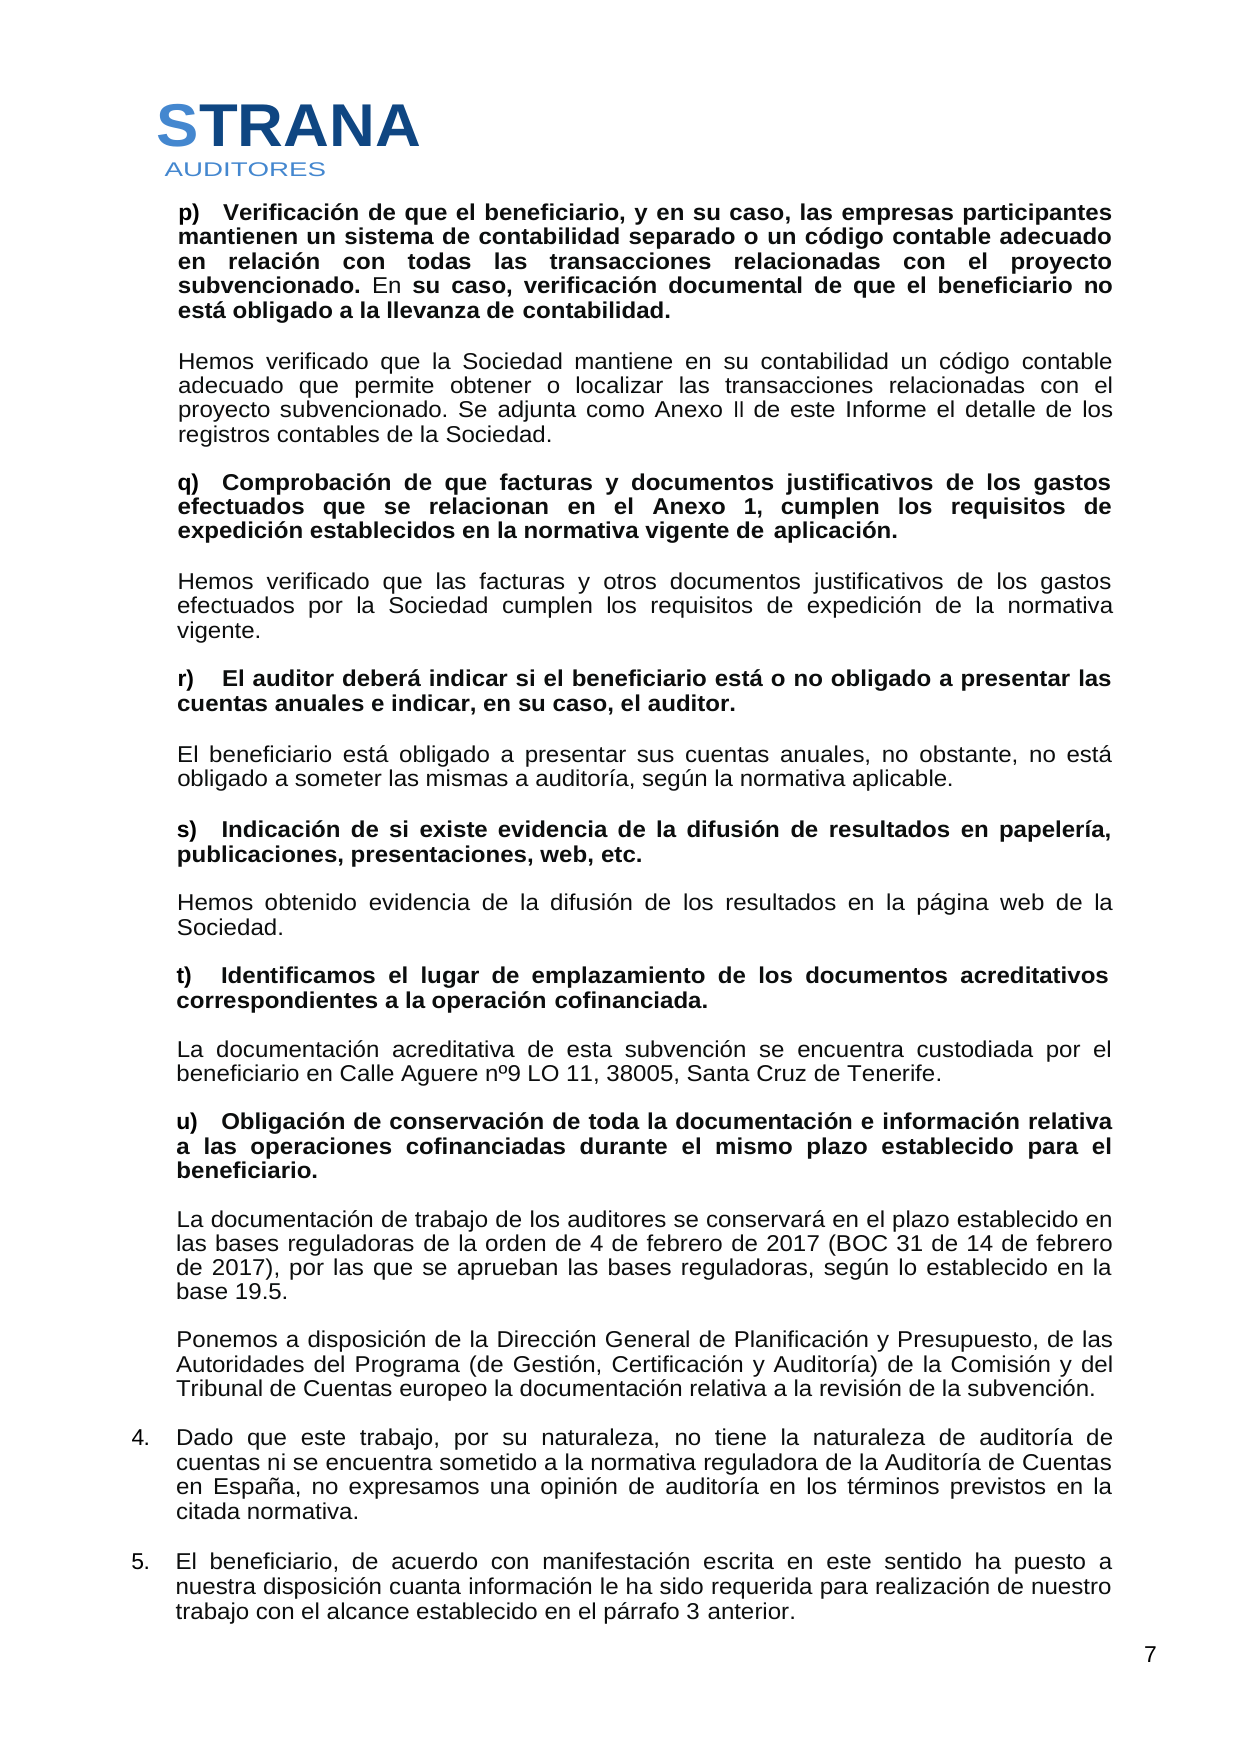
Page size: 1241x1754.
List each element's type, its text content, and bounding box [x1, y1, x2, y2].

text AUDITORES [164, 160, 1151, 180]
text El beneficiario está obligado a presentar sus cuentas anuales, no obstante, no está obligado a someter las mismas a auditoría, según la normativa aplicable. [177, 743, 1113, 792]
list Dado que este trabajo, por su naturaleza, no tiene la naturaleza de auditoría de cuentas ni se encuentra sometido a la normativa reguladora de la Auditoría de Cuentas en España, no expresamos una opinión de auditoría en los términos previstos en la citada normativa. [131, 1426, 1113, 1524]
text STRANA [157, 93, 1151, 160]
list El auditor deberá indicar si el beneficiario está o no obligado a presentar las cuentas anuales e indicar, en su caso, el auditor. [177, 668, 1114, 716]
text La documentación acreditativa de esta subvención se encuentra custodiada por el beneficiario en Calle Aguere nº9 LO 11, 38005, Santa Cruz de Tenerife. [176, 1038, 1113, 1086]
list Indicación de si existe evidencia de la difusión de resultados en papelería, publicaciones, presentaciones, web, etc. [177, 819, 1113, 867]
list Obligación de conservación de toda la documentación e información relativa a las operaciones cofinanciadas durante el mismo plazo establecido para el beneficiario. [176, 1110, 1113, 1184]
text Hemos verificado que la Sociedad mantiene en su contabilidad un código contable adecuado que permite obtener o localizar las transacciones relacionadas con el proyecto subvencionado. Se adjunta como Anexo II de este Informe el detalle de los registros contables de la Sociedad. [178, 350, 1113, 447]
text La documentación de trabajo de los auditores se conservará en el plazo establecido en las bases reguladoras de la orden de 4 de febrero de 2017 (BOC 31 de 14 de febrero de 2017), por las que se aprueban las bases reguladoras, según lo establecido en la base 19.5. [176, 1208, 1114, 1304]
list Verificación de que el beneficiario, y en su caso, las empresas participantes mantienen un sistema de contabilidad separado o un código contable adecuado en relación con todas las transacciones relacionadas con el proyecto subvencionado. En su caso, verificación documental de que el beneficiario no está obligado a la llevanza de contabilidad. [178, 201, 1114, 323]
list Identificamos el lugar de emplazamiento de los documentos acreditativos correspondientes a la operación cofinanciada. [176, 965, 1110, 1013]
list El beneficiario, de acuerdo con manifestación escrita en este sentido ha puesto a nuestra disposición cuanta información le ha sido requerida para realización de nuestro trabajo con el alcance establecido en el párrafo 3 anterior. [131, 1549, 1113, 1624]
text Hemos verificado que las facturas y otros documentos justificativos de los gastos efectuados por la Sociedad cumplen los requisitos de expedición de la normativa vigente. [177, 570, 1113, 643]
text Ponemos a disposición de la Dirección General de Planificación y Presupuesto, de las Autoridades del Programa (de Gestión, Certificación y Auditoría) de la Comisión y del Tribunal de Cuentas europeo la documentación relativa a la revisión de la subvención. [176, 1328, 1114, 1401]
list Comprobación de que facturas y documentos justificativos de los gastos efectuados que se relacionan en el Anexo 1, cumplen los requisitos de expedición establecidos en la normativa vigente de aplicación. [177, 471, 1113, 544]
text Hemos obtenido evidencia de la difusión de los resultados en la página web de la Sociedad. [177, 891, 1114, 941]
